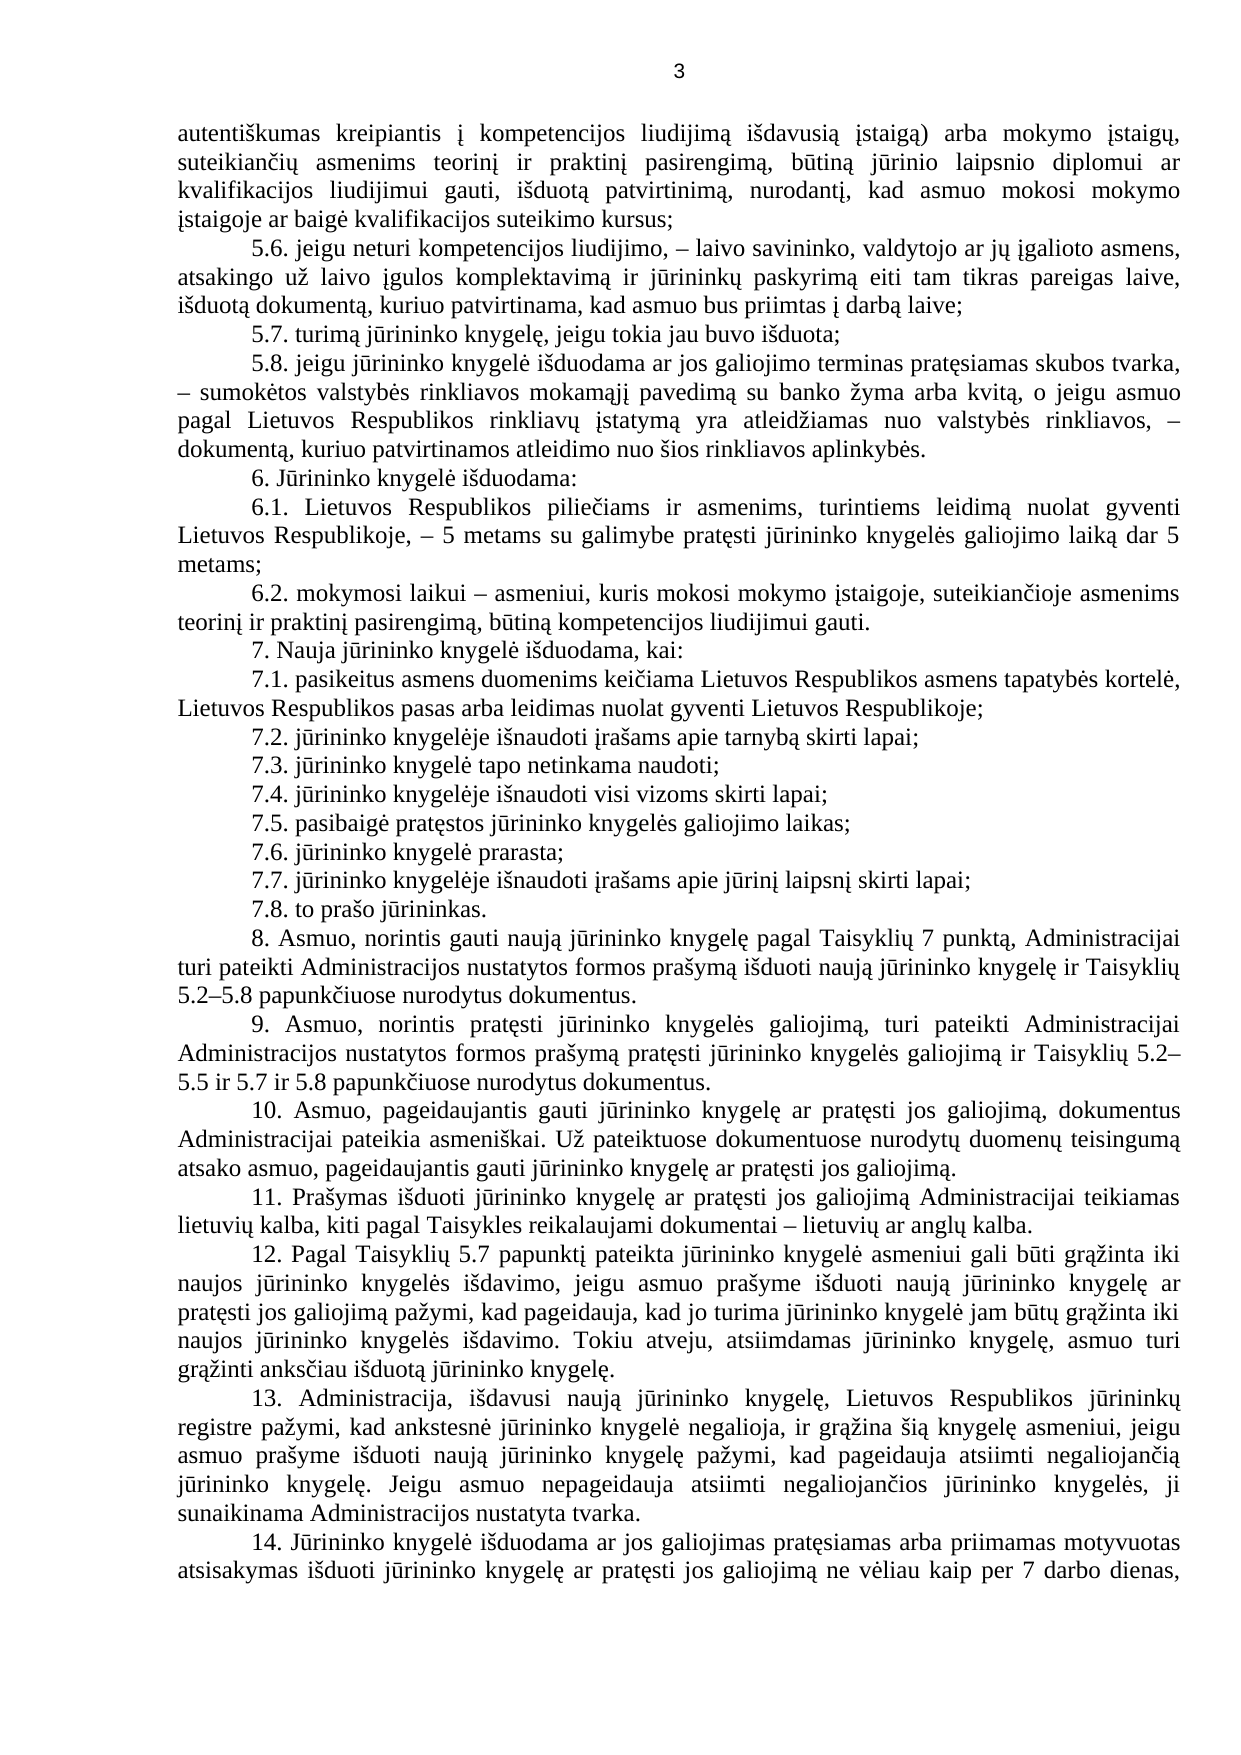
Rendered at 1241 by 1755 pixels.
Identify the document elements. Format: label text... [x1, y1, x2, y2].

text 7. Nauja jūrininko knygelė išduodama, kai: [177, 636, 1181, 664]
text 7.4. jūrininko knygelėje išnaudoti visi vizoms skirti lapai; [177, 779, 1181, 808]
text 6.1. Lietuvos Respublikos piliečiams ir asmenims, turintiems leidimą nuolat gyventi Lietuvos Respublikoje, – 5 metams su galimybe pratęsti jūrininko knygelės galiojimo laiką dar 5 metams; [177, 492, 1181, 578]
text 7.1. pasikeitus asmens duomenims keičiama Lietuvos Respublikos asmens tapatybės kortelė, Lietuvos Respublikos pasas arba leidimas nuolat gyventi Lietuvos Respublikoje; [177, 664, 1181, 722]
text 11. Prašymas išduoti jūrininko knygelę ar pratęsti jos galiojimą Administracijai teikiamas lietuvių kalba, kiti pagal Taisykles reikalaujami dokumentai – lietuvių ar anglų kalba. [177, 1182, 1181, 1239]
text 6. Jūrininko knygelė išduodama: [177, 463, 1181, 492]
text 14. Jūrininko knygelė išduodama ar jos galiojimas pratęsiamas arba priimamas motyvuotas atsisakymas išduoti jūrininko knygelę ar pratęsti jos galiojimą ne vėliau kaip per 7 darbo dienas, [177, 1527, 1181, 1584]
text 5.7. turimą jūrininko knygelę, jeigu tokia jau buvo išduota; [177, 319, 1181, 348]
text 7.3. jūrininko knygelė tapo netinkama naudoti; [177, 751, 1181, 779]
text 7.2. jūrininko knygelėje išnaudoti įrašams apie tarnybą skirti lapai; [177, 722, 1181, 751]
text 9. Asmuo, norintis pratęsti jūrininko knygelės galiojimą, turi pateikti Administracijai Administracijos nustatytos formos prašymą pratęsti jūrininko knygelės galiojimą ir Taisyklių 5.2–5.5 ir 5.7 ir 5.8 papunkčiuose nurodytus dokumentus. [177, 1009, 1181, 1096]
text 8. Asmuo, norintis gauti naują jūrininko knygelę pagal Taisyklių 7 punktą, Administracijai turi pateikti Administracijos nustatytos formos prašymą išduoti naują jūrininko knygelę ir Taisyklių 5.2–5.8 papunkčiuose nurodytus dokumentus. [177, 923, 1181, 1009]
text 5.6. jeigu neturi kompetencijos liudijimo, – laivo savininko, valdytojo ar jų įgalioto asmens, atsakingo už laivo įgulos komplektavimą ir jūrininkų paskyrimą eiti tam tikras pareigas laive, išduotą dokumentą, kuriuo patvirtinama, kad asmuo bus priimtas į darbą laive; [177, 233, 1181, 319]
text 7.5. pasibaigė pratęstos jūrininko knygelės galiojimo laikas; [177, 808, 1181, 837]
text autentiškumas kreipiantis į kompetencijos liudijimą išdavusią įstaigą) arba mokymo įstaigų, suteikiančių asmenims teorinį ir praktinį pasirengimą, būtiną jūrinio laipsnio diplomui ar kvalifikacijos liudijimui gauti, išduotą patvirtinimą, nurodantį, kad asmuo mokosi mokymo įstaigoje ar baigė kvalifikacijos suteikimo kursus; [177, 118, 1181, 233]
text 7.7. jūrininko knygelėje išnaudoti įrašams apie jūrinį laipsnį skirti lapai; [177, 866, 1181, 894]
text 13. Administracija, išdavusi naują jūrininko knygelę, Lietuvos Respublikos jūrininkų registre pažymi, kad ankstesnė jūrininko knygelė negalioja, ir grąžina šią knygelę asmeniui, jeigu asmuo prašyme išduoti naują jūrininko knygelę pažymi, kad pageidauja atsiimti negaliojančią jūrininko knygelę. Jeigu asmuo nepageidauja atsiimti negaliojančios jūrininko knygelės, ji sunaikinama Administracijos nustatyta tvarka. [177, 1383, 1181, 1527]
text 7.6. jūrininko knygelė prarasta; [177, 837, 1181, 866]
text 12. Pagal Taisyklių 5.7 papunktį pateikta jūrininko knygelė asmeniui gali būti grąžinta iki naujos jūrininko knygelės išdavimo, jeigu asmuo prašyme išduoti naują jūrininko knygelę ar pratęsti jos galiojimą pažymi, kad pageidauja, kad jo turima jūrininko knygelė jam būtų grąžinta iki naujos jūrininko knygelės išdavimo. Tokiu atveju, atsiimdamas jūrininko knygelę, asmuo turi grąžinti anksčiau išduotą jūrininko knygelę. [177, 1239, 1181, 1383]
text 10. Asmuo, pageidaujantis gauti jūrininko knygelę ar pratęsti jos galiojimą, dokumentus Administracijai pateikia asmeniškai. Už pateiktuose dokumentuose nurodytų duomenų teisingumą atsako asmuo, pageidaujantis gauti jūrininko knygelę ar pratęsti jos galiojimą. [177, 1096, 1181, 1182]
text 6.2. mokymosi laikui – asmeniui, kuris mokosi mokymo įstaigoje, suteikiančioje asmenims teorinį ir praktinį pasirengimą, būtiną kompetencijos liudijimui gauti. [177, 578, 1181, 636]
text 5.8. jeigu jūrininko knygelė išduodama ar jos galiojimo terminas pratęsiamas skubos tvarka, – sumokėtos valstybės rinkliavos mokamąjį pavedimą su banko žyma arba kvitą, o jeigu asmuo pagal Lietuvos Respublikos rinkliavų įstatymą yra atleidžiamas nuo valstybės rinkliavos, – dokumentą, kuriuo patvirtinamos atleidimo nuo šios rinkliavos aplinkybės. [177, 348, 1181, 463]
text 7.8. to prašo jūrininkas. [177, 894, 1181, 923]
